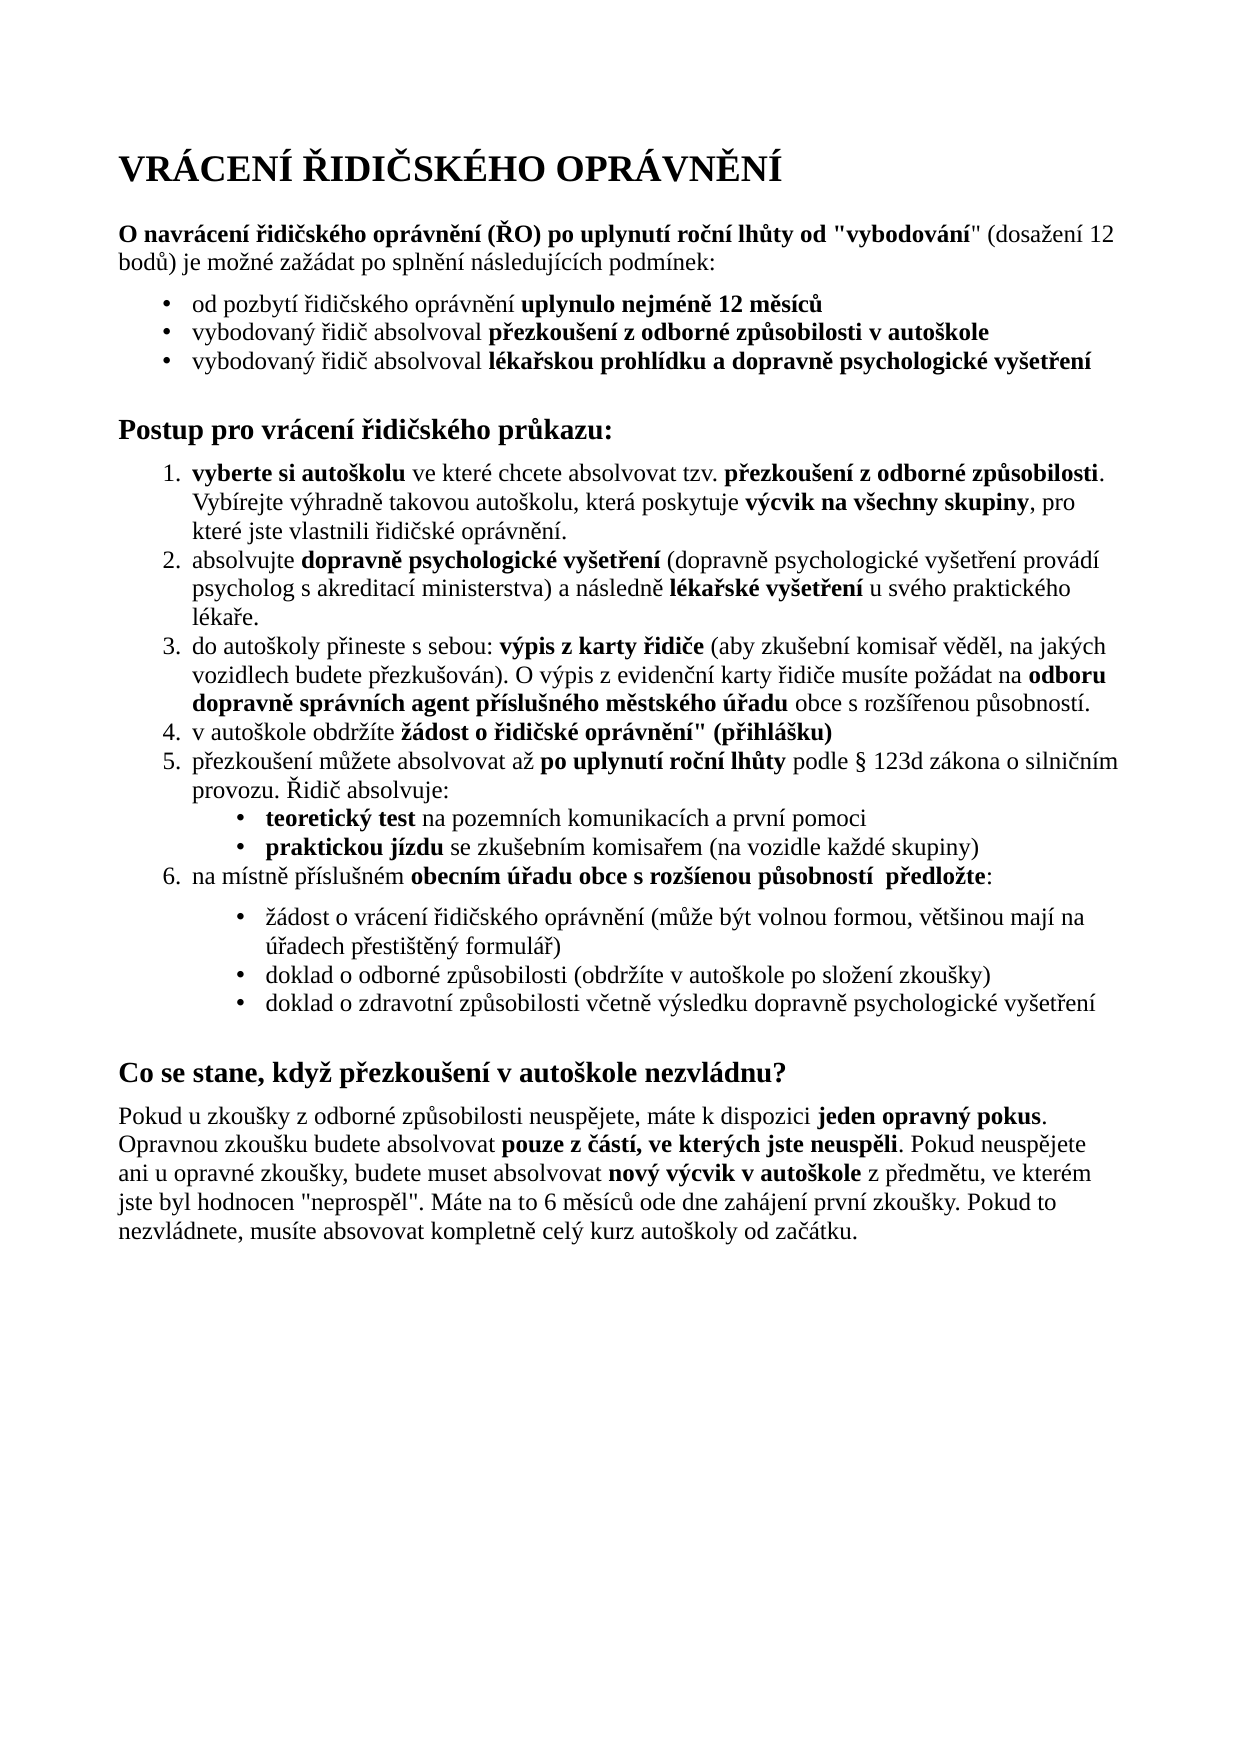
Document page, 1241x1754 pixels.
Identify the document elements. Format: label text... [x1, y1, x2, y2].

list vybodovaný řidič absolvoval přezkoušení z odborné způsobilosti v autoškole [162, 317, 1122, 346]
list absolvujte dopravně psychologické vyšetření (dopravně psychologické vyšetření provádí psycholog s akreditací ministerstva) a následně lékařské vyšetření u svého praktického lékaře. [162, 545, 1122, 631]
subtitle Postup pro vrácení řidičského průkazu: [118, 412, 1122, 446]
list v autoškole obdržíte žádost o řidičské oprávnění" (přihlášku) [162, 717, 1122, 746]
list praktickou jízdu se zkušebním komisařem (na vozidle každé skupiny) [236, 832, 1122, 861]
list doklad o zdravotní způsobilosti včetně výsledku dopravně psychologické vyšetření [236, 988, 1122, 1017]
list od pozbytí řidičského oprávnění uplynulo nejméně 12 měsíců [162, 289, 1122, 317]
text Pokud u zkoušky z odborné způsobilosti neuspějete, máte k dispozici jeden opravný pokus. Opravnou zkoušku budete absolvovat pouze z částí, ve kterých jste neuspěli. Pokud neuspějete ani u opravné zkoušky, budete muset absolvovat nový výcvik v autoškole z předmětu, ve kterém jste byl hodnocen "neprospěl". Máte na to 6 měsíců ode dne zahájení první zkoušky. Pokud to nezvládnete, musíte absovovat kompletně celý kurz autoškoly od začátku. [118, 1101, 1122, 1244]
subtitle Co se stane, když přezkoušení v autoškole nezvládnu? [118, 1055, 1122, 1088]
list přezkoušení můžete absolvovat až po uplynutí roční lhůty podle § 123d zákona o silničním provozu. Řidič absolvuje: [162, 746, 1122, 803]
list teoretický test na pozemních komunikacích a první pomoci [236, 803, 1122, 832]
text VRÁCENÍ ŘIDIČSKÉHO OPRÁVNĚNÍ [118, 147, 1122, 190]
list vyberte si autoškolu ve které chcete absolvovat tzv. přezkoušení z odborné způsobilosti. Vybírejte výhradně takovou autoškolu, která poskytuje výcvik na všechny skupiny, pro které jste vlastnili řidičské oprávnění. [162, 458, 1122, 545]
list na místně příslušném obecním úřadu obce s rozšíenou působností předložte: [162, 861, 1122, 890]
text O navrácení řidičského oprávnění (ŘO) po uplynutí roční lhůty od "vybodování" (dosažení 12 bodů) je možné zažádat po splnění následujících podmínek: [118, 219, 1122, 276]
list vybodovaný řidič absolvoval lékařskou prohlídku a dopravně psychologické vyšetření [162, 346, 1122, 375]
list do autoškoly přineste s sebou: výpis z karty řidiče (aby zkušební komisař věděl, na jakých vozidlech budete přezkušován). O výpis z evidenční karty řidiče musíte požádat na odboru dopravně správních agent příslušného městského úřadu obce s rozšířenou působností. [162, 631, 1122, 717]
list žádost o vrácení řidičského oprávnění (může být volnou formou, většinou mají na úřadech přestištěný formulář) [236, 902, 1122, 960]
list doklad o odborné způsobilosti (obdržíte v autoškole po složení zkoušky) [236, 960, 1122, 988]
